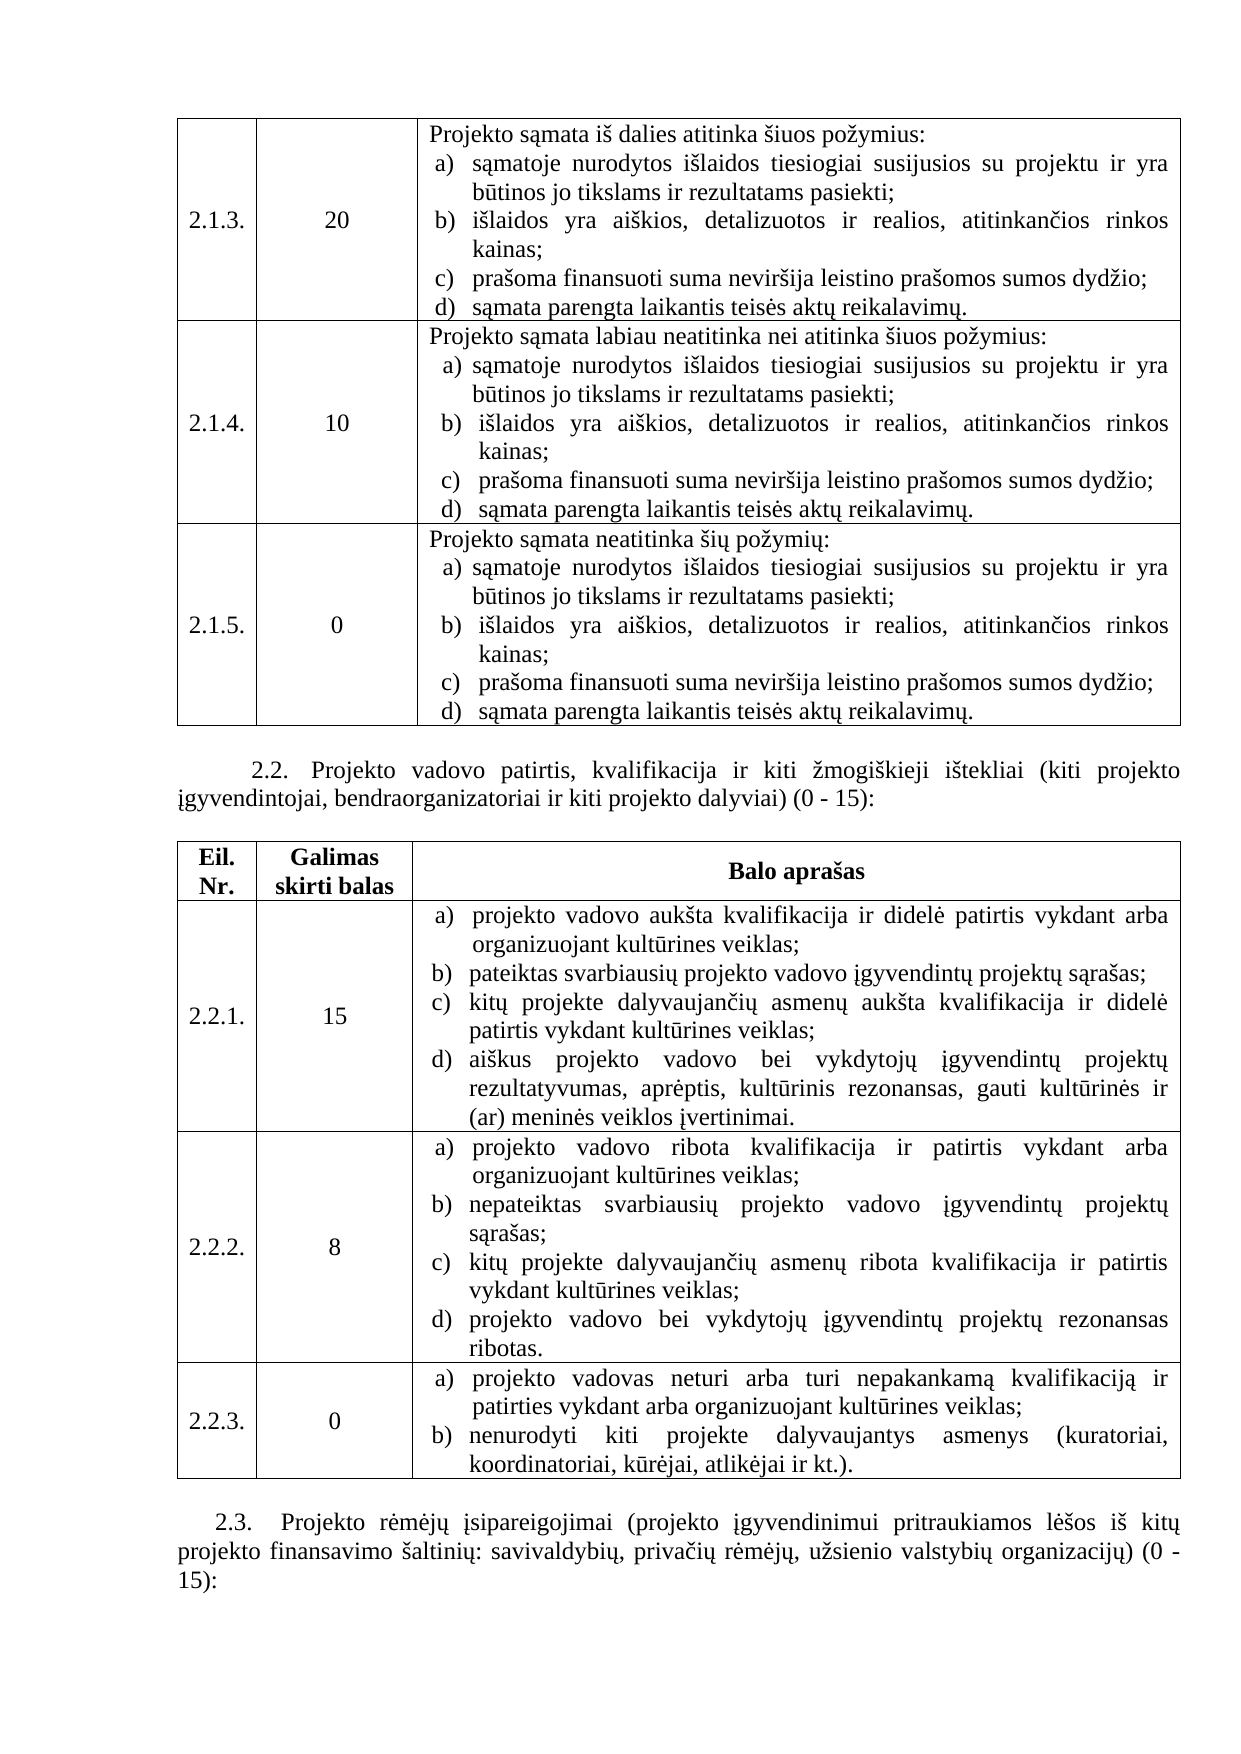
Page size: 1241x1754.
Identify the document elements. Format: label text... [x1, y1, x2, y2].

table_cell a) projekto vadovo aukšta kvalifikacija ir didelė patirtis vykdant arba organizuojant kultūrines veiklas; b) pateiktas svarbiausių projekto vadovo įgyvendintų projektų sąrašas; c) kitų projekte dalyvaujančių asmenų aukšta kvalifikacija ir didelė patirtis vykdant kultūrines veiklas; d) aiškus projekto vadovo bei vykdytojų įgyvendintų projektų rezultatyvumas, aprėptis, kultūrinis rezonansas, gauti kultūrinės ir (ar) meninės veiklos įvertinimai. [413, 901, 1180, 1131]
table_cell Projekto sąmata labiau neatitinka nei atitinka šiuos požymius: a) sąmatoje nurodytos išlaidos tiesiogiai susijusios su projektu ir yra būtinos jo tikslams ir rezultatams pasiekti; b) išlaidos yra aiškios, detalizuotos ir realios, atitinkančios rinkos kainas; c) prašoma finansuoti suma neviršija leistino prašomos sumos dydžio; d) sąmata parengta laikantis teisės aktų reikalavimų. [418, 321, 1180, 523]
text 2.3. Projekto rėmėjų įsipareigojimai (projekto įgyvendinimui pritraukiamos lėšos iš kitų projekto finansavimo šaltinių: savivaldybių, privačių rėmėjų, užsienio valstybių organizacijų) (0 - 15): [177, 1507, 1181, 1594]
table_header Balo aprašas [413, 842, 1180, 899]
table_cell 0 [257, 524, 417, 725]
table_cell 2.2.2. [178, 1132, 256, 1362]
table_cell 15 [257, 901, 412, 1131]
table_cell 20 [257, 119, 417, 320]
table_header Galimas skirti balas [257, 842, 412, 899]
table_cell 0 [257, 1363, 412, 1478]
table_cell 2.1.5. [178, 524, 256, 725]
table_cell Projekto sąmata iš dalies atitinka šiuos požymius: a) sąmatoje nurodytos išlaidos tiesiogiai susijusios su projektu ir yra būtinos jo tikslams ir rezultatams pasiekti; b) išlaidos yra aiškios, detalizuotos ir realios, atitinkančios rinkos kainas; c) prašoma finansuoti suma neviršija leistino prašomos sumos dydžio; d) sąmata parengta laikantis teisės aktų reikalavimų. [418, 119, 1180, 320]
table_cell 2.1.3. [178, 119, 256, 320]
table_cell a) projekto vadovas neturi arba turi nepakankamą kvalifikaciją ir patirties vykdant arba organizuojant kultūrines veiklas; b) nenurodyti kiti projekte dalyvaujantys asmenys (kuratoriai, koordinatoriai, kūrėjai, atlikėjai ir kt.). [413, 1363, 1180, 1478]
text 2.2. Projekto vadovo patirtis, kvalifikacija ir kiti žmogiškieji ištekliai (kiti projekto įgyvendintojai, bendraorganizatoriai ir kiti projekto dalyviai) (0 - 15): [177, 755, 1181, 812]
table_header Eil. Nr. [178, 842, 256, 899]
table_cell 2.1.4. [178, 321, 256, 523]
table_cell Projekto sąmata neatitinka šių požymių: a) sąmatoje nurodytos išlaidos tiesiogiai susijusios su projektu ir yra būtinos jo tikslams ir rezultatams pasiekti; b) išlaidos yra aiškios, detalizuotos ir realios, atitinkančios rinkos kainas; c) prašoma finansuoti suma neviršija leistino prašomos sumos dydžio; d) sąmata parengta laikantis teisės aktų reikalavimų. [418, 524, 1180, 725]
table_cell a) projekto vadovo ribota kvalifikacija ir patirtis vykdant arba organizuojant kultūrines veiklas; b) nepateiktas svarbiausių projekto vadovo įgyvendintų projektų sąrašas; c) kitų projekte dalyvaujančių asmenų ribota kvalifikacija ir patirtis vykdant kultūrines veiklas; d) projekto vadovo bei vykdytojų įgyvendintų projektų rezonansas ribotas. [413, 1132, 1180, 1362]
table_cell 10 [257, 321, 417, 523]
table_cell 8 [257, 1132, 412, 1362]
table_cell 2.2.3. [178, 1363, 256, 1478]
table_cell 2.2.1. [178, 901, 256, 1131]
